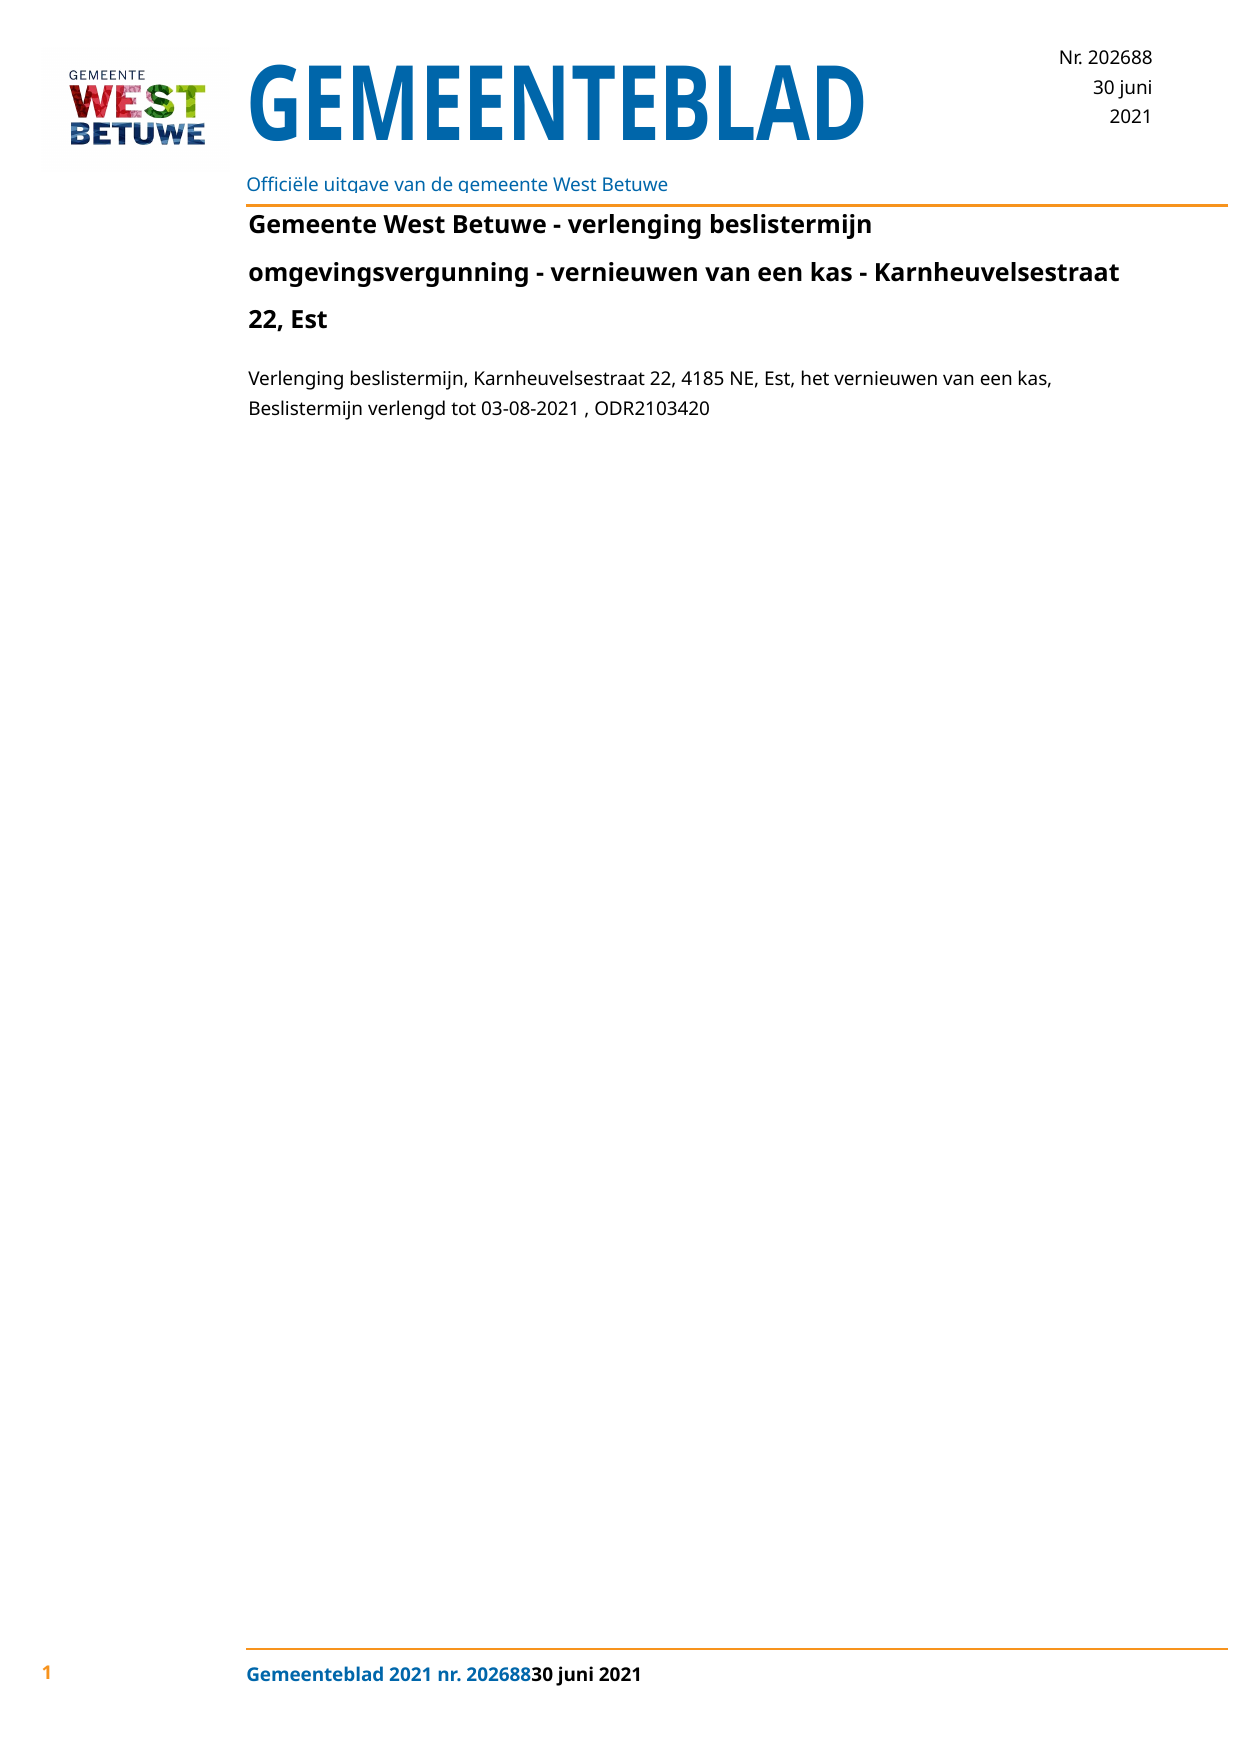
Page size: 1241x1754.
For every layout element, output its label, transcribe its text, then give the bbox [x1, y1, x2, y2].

text Verlenging beslistermijn, Karnheuvelsestraat 22, 4185 NE, Est, het vernieuwen van een kas, Beslistermijn verlengd tot 03-08-2021 , ODR2103420 [248, 366, 1152, 421]
picture [41, 47, 231, 172]
text Gemeente West Betuwe - verlenging beslistermijn omgevingsvergunning - vernieuwen van een kas - Karnheuvelsestraat 22, Est [248, 207, 1152, 336]
